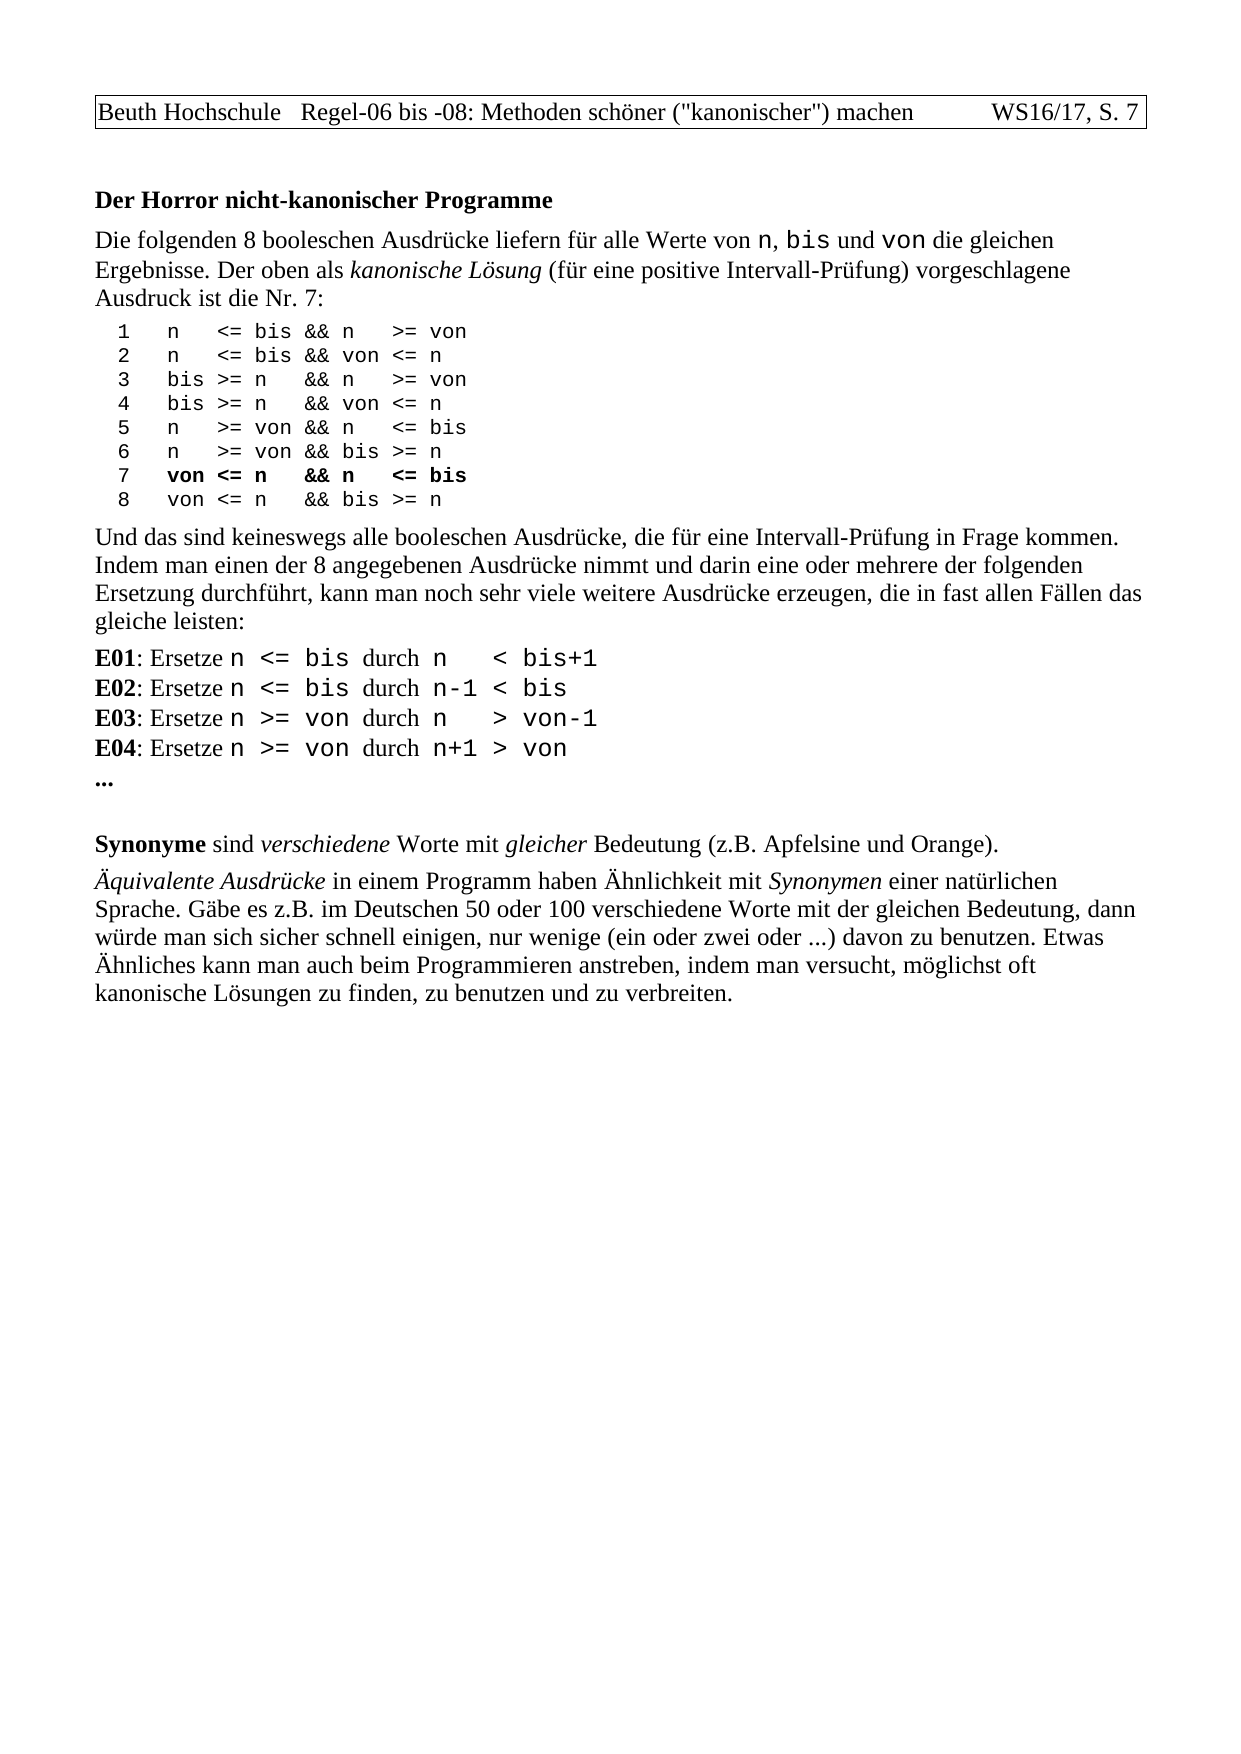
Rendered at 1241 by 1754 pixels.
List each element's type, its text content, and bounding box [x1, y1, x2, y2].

text Die folgenden 8 booleschen Ausdrücke liefern für alle Werte von n, bis und von die gleichen Ergebnisse. Der oben als kanonische Lösung (für eine positive Intervall-Prüfung) vorgeschlagene Ausdruck ist die Nr. 7: [94, 226, 1146, 312]
list bis >= n && n >= von [94, 369, 1146, 393]
list n <= bis && von <= n [94, 345, 1146, 369]
text E04: Ersetze n >= von durch n+1 > von [94, 734, 1146, 764]
text ... [94, 764, 1146, 792]
text Synonyme sind verschiedene Worte mit gleicher Bedeutung (z.B. Apfelsine und Orange). [94, 829, 1146, 858]
subtitle Der Horror nicht-kanonischer Programme [94, 186, 1146, 214]
list n >= von && n <= bis [94, 417, 1146, 441]
text E03: Ersetze n >= von durch n > von-1 [94, 704, 1146, 734]
text Und das sind keineswegs alle booleschen Ausdrücke, die für eine Intervall-Prüfung in Frage kommen. Indem man einen der 8 angegebenen Ausdrücke nimmt und darin eine oder mehrere der folgenden Ersetzung durchführt, kann man noch sehr viele weitere Ausdrücke erzeugen, die in fast allen Fällen das gleiche leisten: [94, 522, 1146, 634]
list bis >= n && von <= n [94, 393, 1146, 417]
list n <= bis && n >= von [94, 321, 1146, 345]
text Äquivalente Ausdrücke in einem Programm haben Ähnlichkeit mit Synonymen einer natürlichen Sprache. Gäbe es z.B. im Deutschen 50 oder 100 verschiedene Worte mit der gleichen Bedeutung, dann würde man sich sicher schnell einigen, nur wenige (ein oder zwei oder ...) davon zu benutzen. Etwas Ähnliches kann man auch beim Programmieren anstreben, indem man versucht, möglichst oft kanonische Lösungen zu finden, zu benutzen und zu verbreiten. [94, 867, 1146, 1007]
text E01: Ersetze n <= bis durch n < bis+1 [94, 644, 1146, 674]
list von <= n && n <= bis [94, 465, 1146, 489]
list von <= n && bis >= n [94, 489, 1146, 513]
list n >= von && bis >= n [94, 441, 1146, 465]
text E02: Ersetze n <= bis durch n-1 < bis [94, 674, 1146, 704]
